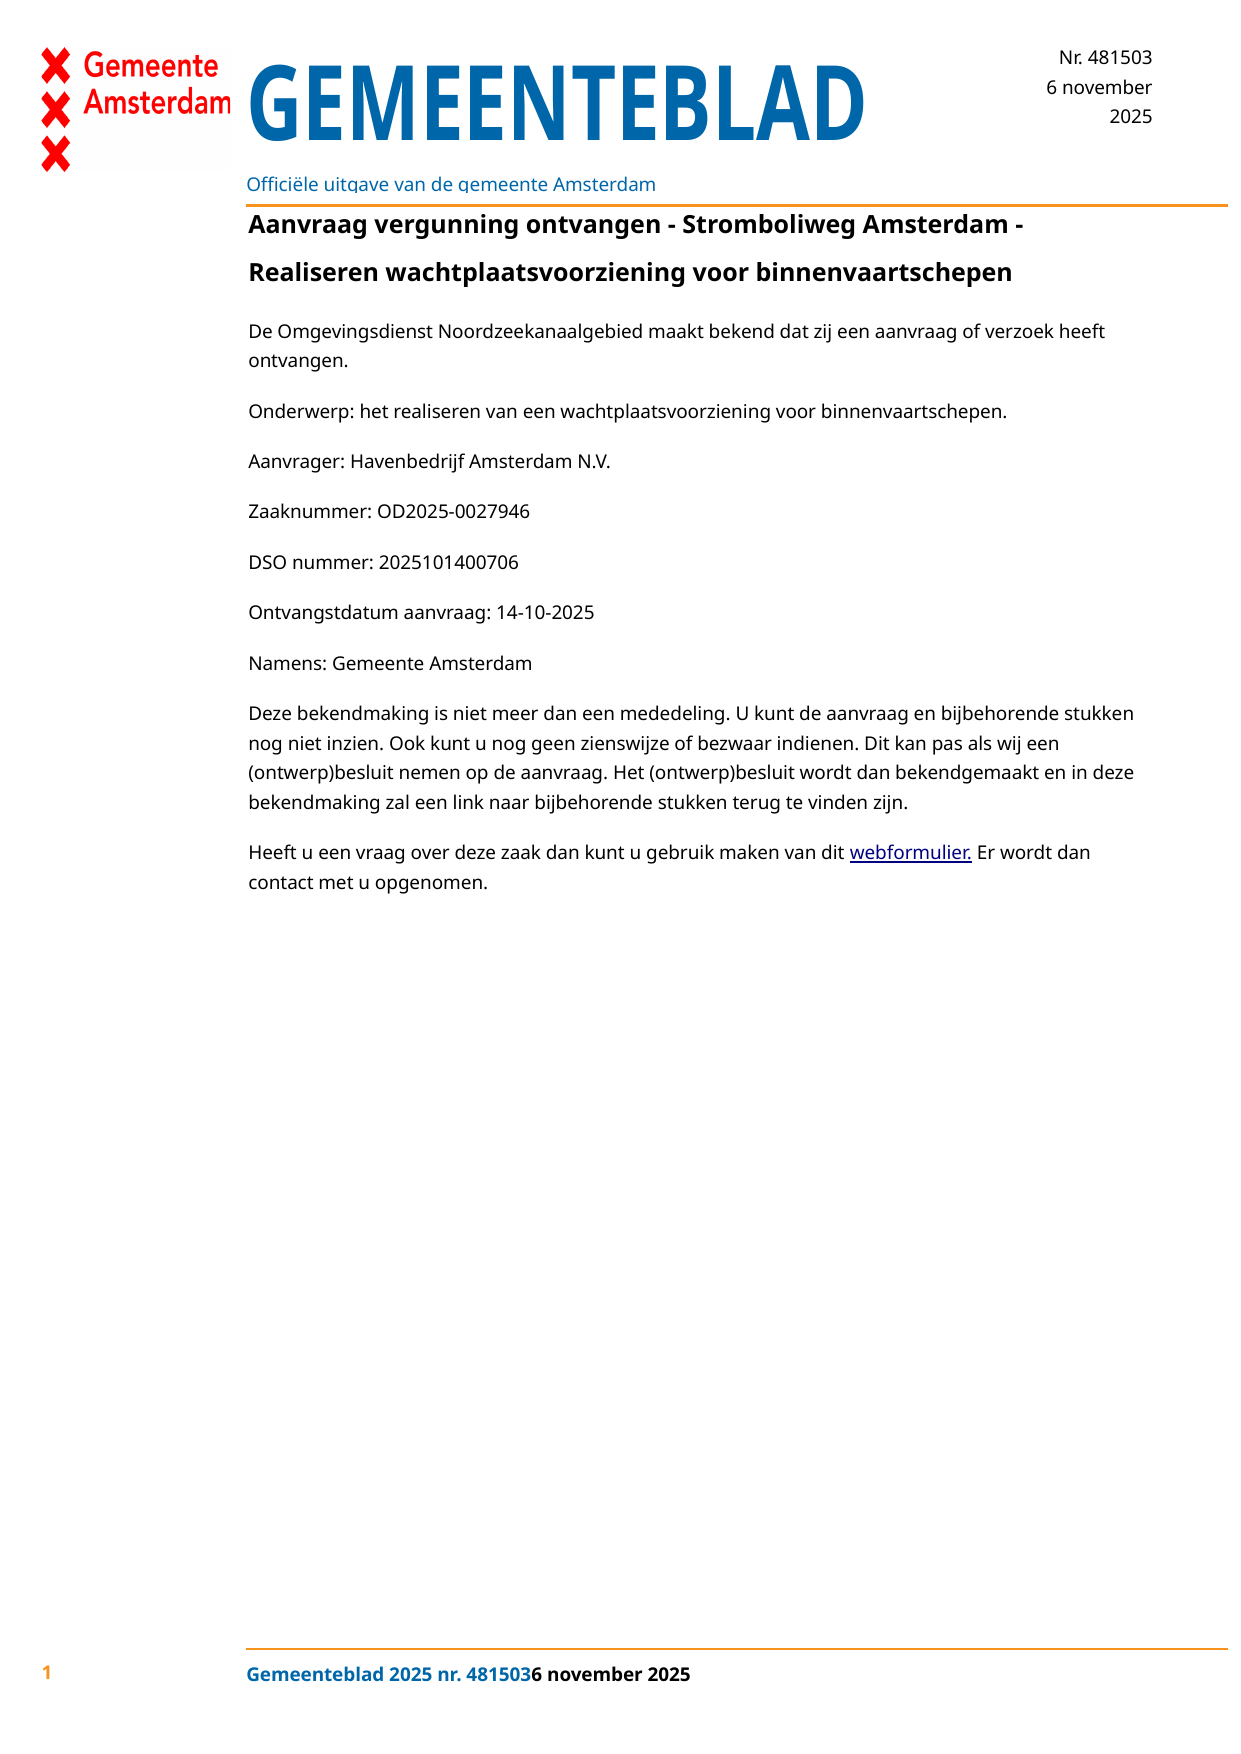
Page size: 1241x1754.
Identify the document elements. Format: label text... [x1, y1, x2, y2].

text De Omgevingsdienst Noordzeekanaalgebied maakt bekend dat zij een aanvraag of verzoek heeft ontvangen. [248, 318, 1152, 373]
text Ontvangstdatum aanvraag: 14-10-2025 [248, 599, 1152, 625]
text Aanvraag vergunning ontvangen - Stromboliweg Amsterdam - Realiseren wachtplaatsvoorziening voor binnenvaartschepen [248, 207, 1152, 288]
picture [41, 47, 231, 172]
text Deze bekendmaking is niet meer dan een mededeling. U kunt de aanvraag en bijbehorende stukken nog niet inzien. Ook kunt u nog geen zienswijze of bezwaar indienen. Dit kan pas als wij een (ontwerp)besluit nemen op de aanvraag. Het (ontwerp)besluit wordt dan bekendgemaakt en in deze bekendmaking zal een link naar bijbehorende stukken terug te vinden zijn. [248, 700, 1152, 815]
text Aanvrager: Havenbedrijf Amsterdam N.V. [248, 448, 1152, 474]
text Zaaknummer: OD2025-0027946 [248, 499, 1152, 524]
text DSO nummer: 2025101400706 [248, 549, 1152, 575]
text Onderwerp: het realiseren van een wachtplaatsvoorziening voor binnenvaartschepen. [248, 398, 1152, 424]
text Namens: Gemeente Amsterdam [248, 650, 1152, 676]
text Heeft u een vraag over deze zaak dan kunt u gebruik maken van dit webformulier. Er wordt dan contact met u opgenomen. [248, 839, 1152, 895]
